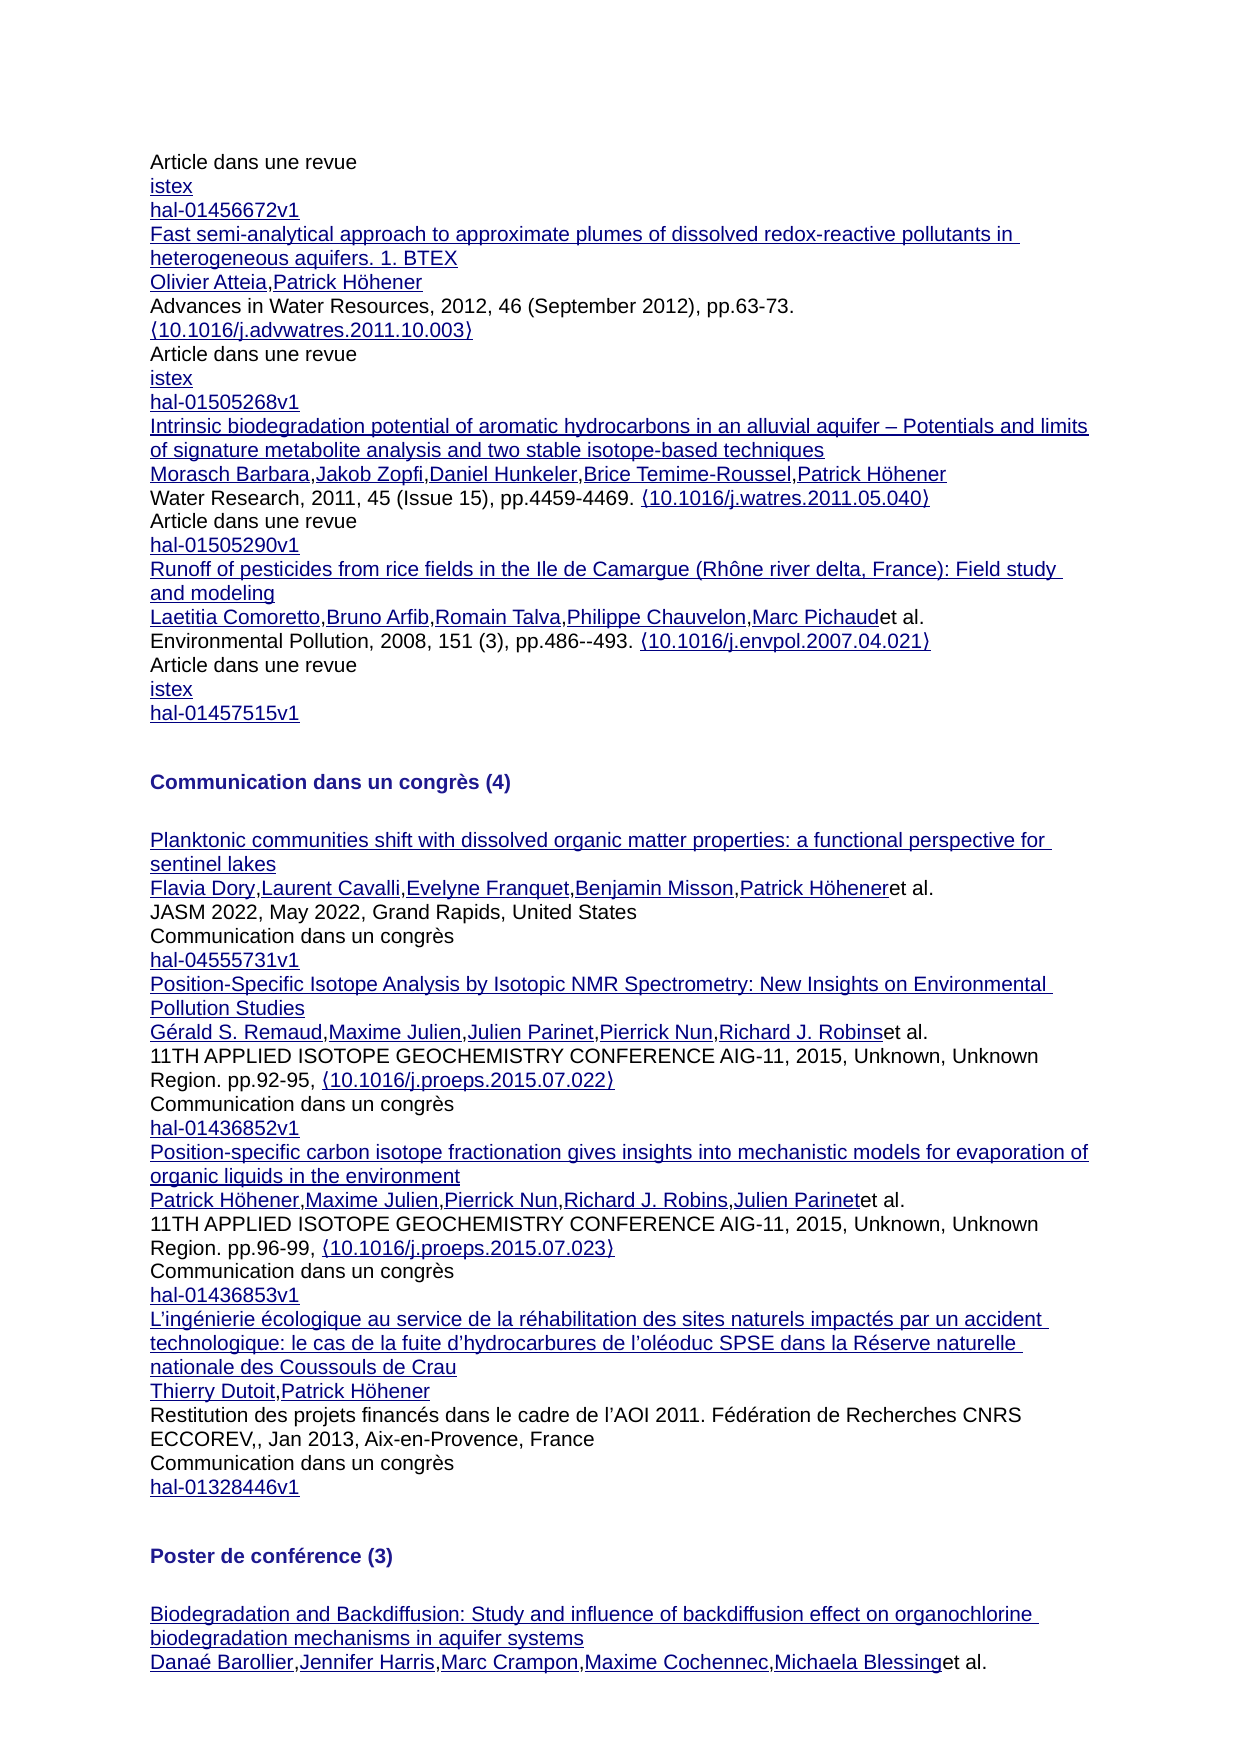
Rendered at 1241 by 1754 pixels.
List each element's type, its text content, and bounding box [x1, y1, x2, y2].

table_cell Fast semi-analytical approach to approximate plumes of dissolved redox-reactive pollutants in heterogeneous aquifers. 1. BTEX Olivier Atteia,Patrick Höhener Advances in Water Resources, 2012, 46 (September 2012), pp.63-73. ⟨10.1016/j.advwatres.2011.10.003⟩ Article dans une revue istex hal-01505268v1 [150, 222, 1090, 413]
subtitle Poster de conférence (3) [150, 1544, 1090, 1568]
table_header Planktonic communities shift with dissolved organic matter properties: a functional perspective for sentinel lakes Flavia Dory,Laurent Cavalli,Evelyne Franquet,Benjamin Misson,Patrick Höheneret al. JASM 2022, May 2022, Grand Rapids, United States Communication dans un congrès hal-04555731v1 [150, 828, 1090, 972]
table_cell Position-specific carbon isotope fractionation gives insights into mechanistic models for evaporation of organic liquids in the environment Patrick Höhener,Maxime Julien,Pierrick Nun,Richard J. Robins,Julien Parinetet al. 11TH APPLIED ISOTOPE GEOCHEMISTRY CONFERENCE AIG-11, 2015, Unknown, Unknown Region. pp.96-99, ⟨10.1016/j.proeps.2015.07.023⟩ Communication dans un congrès hal-01436853v1 [150, 1140, 1090, 1307]
subtitle Communication dans un congrès (4) [150, 770, 1090, 794]
table_cell L’ingénierie écologique au service de la réhabilitation des sites naturels impactés par un accident technologique: le cas de la fuite d’hydrocarbures de l’oléoduc SPSE dans la Réserve naturelle nationale des Coussouls de Crau Thierry Dutoit,Patrick Höhener Restitution des projets financés dans le cadre de l’AOI 2011. Fédération de Recherches CNRS ECCOREV,, Jan 2013, Aix-en-Provence, France Communication dans un congrès hal-01328446v1 [150, 1307, 1090, 1499]
table_cell Runoff of pesticides from rice fields in the Ile de Camargue (Rhône river delta, France): Field study and modeling Laetitia Comoretto,Bruno Arfib,Romain Talva,Philippe Chauvelon,Marc Pichaudet al. Environmental Pollution, 2008, 151 (3), pp.486--493. ⟨10.1016/j.envpol.2007.04.021⟩ Article dans une revue istex hal-01457515v1 [150, 557, 1090, 725]
table_cell Position-Specific Isotope Analysis by Isotopic NMR Spectrometry: New Insights on Environmental Pollution Studies Gérald S. Remaud,Maxime Julien,Julien Parinet,Pierrick Nun,Richard J. Robinset al. 11TH APPLIED ISOTOPE GEOCHEMISTRY CONFERENCE AIG-11, 2015, Unknown, Unknown Region. pp.92-95, ⟨10.1016/j.proeps.2015.07.022⟩ Communication dans un congrès hal-01436852v1 [150, 972, 1090, 1139]
table_header Biodegradation and Backdiffusion: Study and influence of backdiffusion effect on organochlorine biodegradation mechanisms in aquifer systems Danaé Barollier,Jennifer Harris,Marc Crampon,Maxime Cochennec,Michaela Blessinget al. [150, 1602, 1090, 1674]
table_cell Article dans une revue istex hal-01456672v1 [150, 150, 1090, 222]
table_cell Intrinsic biodegradation potential of aromatic hydrocarbons in an alluvial aquifer – Potentials and limits of signature metabolite analysis and two stable isotope-based techniques Morasch Barbara,Jakob Zopfi,Daniel Hunkeler,Brice Temime-Roussel,Patrick Höhener Water Research, 2011, 45 (Issue 15), pp.4459-4469. ⟨10.1016/j.watres.2011.05.040⟩ Article dans une revue hal-01505290v1 [150, 414, 1090, 557]
